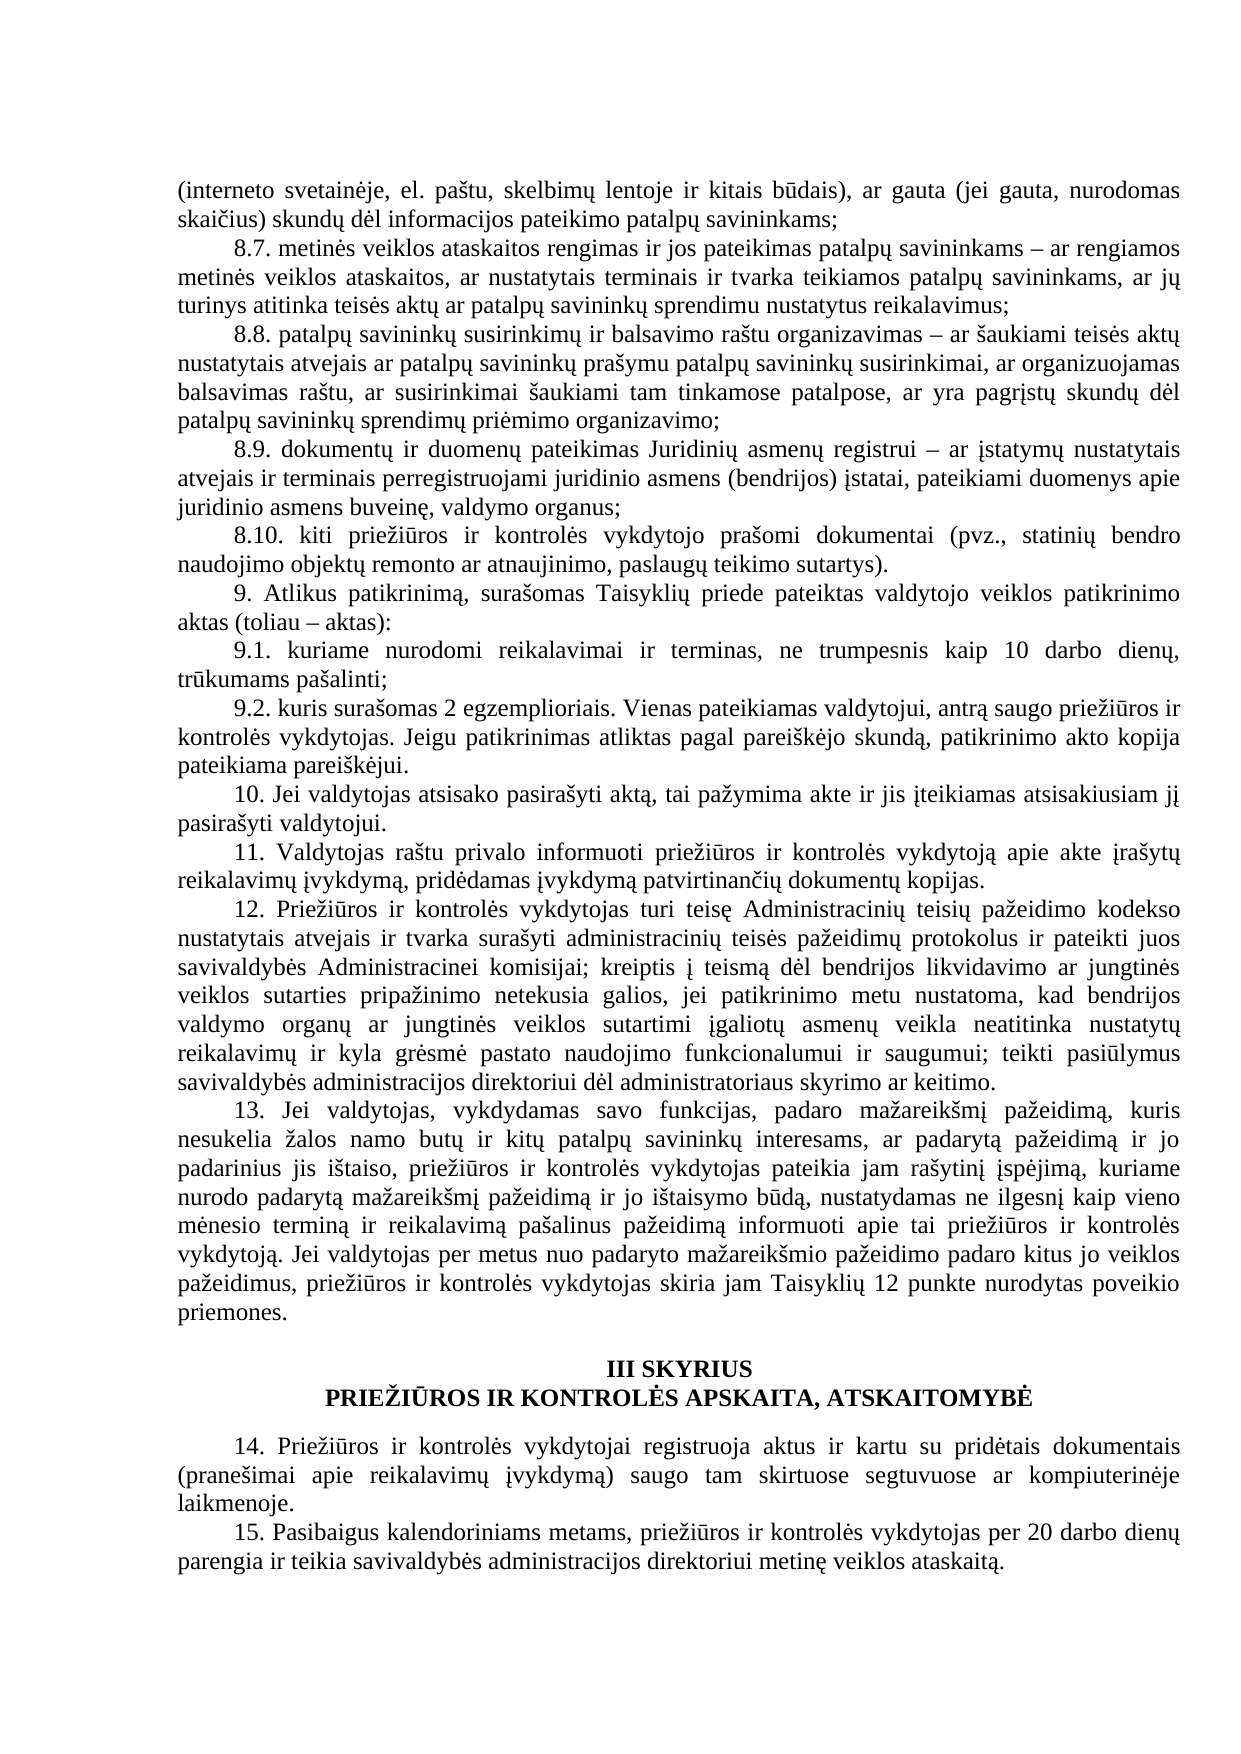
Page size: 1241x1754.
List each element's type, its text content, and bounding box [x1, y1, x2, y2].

text 8.8. patalpų savininkų susirinkimų ir balsavimo raštu organizavimas – ar šaukiami teisės aktų nustatytais atvejais ar patalpų savininkų prašymu patalpų savininkų susirinkimai, ar organizuojamas balsavimas raštu, ar susirinkimai šaukiami tam tinkamose patalpose, ar yra pagrįstų skundų dėl patalpų savininkų sprendimų priėmimo organizavimo; [177, 319, 1181, 434]
text 8.10. kiti priežiūros ir kontrolės vykdytojo prašomi dokumentai (pvz., statinių bendro naudojimo objektų remonto ar atnaujinimo, paslaugų teikimo sutartys). [177, 521, 1181, 578]
text 13. Jei valdytojas, vykdydamas savo funkcijas, padaro mažareikšmį pažeidimą, kuris nesukelia žalos namo butų ir kitų patalpų savininkų interesams, ar padarytą pažeidimą ir jo padarinius jis ištaiso, priežiūros ir kontrolės vykdytojas pateikia jam rašytinį įspėjimą, kuriame nurodo padarytą mažareikšmį pažeidimą ir jo ištaisymo būdą, nustatydamas ne ilgesnį kaip vieno mėnesio terminą ir reikalavimą pašalinus pažeidimą informuoti apie tai priežiūros ir kontrolės vykdytoją. Jei valdytojas per metus nuo padaryto mažareikšmio pažeidimo padaro kitus jo veiklos pažeidimus, priežiūros ir kontrolės vykdytojas skiria jam Taisyklių 12 punkte nurodytas poveikio priemones. [177, 1096, 1181, 1326]
text 12. Priežiūros ir kontrolės vykdytojas turi teisę Administracinių teisių pažeidimo kodekso nustatytais atvejais ir tvarka surašyti administracinių teisės pažeidimų protokolus ir pateikti juos savivaldybės Administracinei komisijai; kreiptis į teismą dėl bendrijos likvidavimo ar jungtinės veiklos sutarties pripažinimo netekusia galios, jei patikrinimo metu nustatoma, kad bendrijos valdymo organų ar jungtinės veiklos sutartimi įgaliotų asmenų veikla neatitinka nustatytų reikalavimų ir kyla grėsmė pastato naudojimo funkcionalumui ir saugumui; teikti pasiūlymus savivaldybės administracijos direktoriui dėl administratoriaus skyrimo ar keitimo. [177, 894, 1181, 1096]
text 9.2. kuris surašomas 2 egzemplioriais. Vienas pateikiamas valdytojui, antrą saugo priežiūros ir kontrolės vykdytojas. Jeigu patikrinimas atliktas pagal pareiškėjo skundą, patikrinimo akto kopija pateikiama pareiškėjui. [177, 693, 1181, 779]
text 8.7. metinės veiklos ataskaitos rengimas ir jos pateikimas patalpų savininkams – ar rengiamos metinės veiklos ataskaitos, ar nustatytais terminais ir tvarka teikiamos patalpų savininkams, ar jų turinys atitinka teisės aktų ar patalpų savininkų sprendimu nustatytus reikalavimus; [177, 233, 1181, 319]
text 8.9. dokumentų ir duomenų pateikimas Juridinių asmenų registrui – ar įstatymų nustatytais atvejais ir terminais perregistruojami juridinio asmens (bendrijos) įstatai, pateikiami duomenys apie juridinio asmens buveinę, valdymo organus; [177, 434, 1181, 521]
text 15. Pasibaigus kalendoriniams metams, priežiūros ir kontrolės vykdytojas per 20 darbo dienų parengia ir teikia savivaldybės administracijos direktoriui metinę veiklos ataskaitą. [177, 1517, 1181, 1575]
text 9. Atlikus patikrinimą, surašomas Taisyklių priede pateiktas valdytojo veiklos patikrinimo aktas (toliau – aktas): [177, 578, 1181, 636]
text 11. Valdytojas raštu privalo informuoti priežiūros ir kontrolės vykdytoją apie akte įrašytų reikalavimų įvykdymą, pridėdamas įvykdymą patvirtinančių dokumentų kopijas. [177, 837, 1181, 894]
text III SKYRIUS [177, 1354, 1181, 1383]
text 9.1. kuriame nurodomi reikalavimai ir terminas, ne trumpesnis kaip 10 darbo dienų, trūkumams pašalinti; [177, 636, 1181, 693]
text 14. Priežiūros ir kontrolės vykdytojai registruoja aktus ir kartu su pridėtais dokumentais (pranešimai apie reikalavimų įvykdymą) saugo tam skirtuose segtuvuose ar kompiuterinėje laikmenoje. [177, 1431, 1181, 1517]
text PRIEŽIŪROS IR KONTROLĖS APSKAITA, ATSKAITOMYBĖ [177, 1383, 1181, 1412]
text (interneto svetainėje, el. paštu, skelbimų lentoje ir kitais būdais), ar gauta (jei gauta, nurodomas skaičius) skundų dėl informacijos pateikimo patalpų savininkams; [177, 176, 1181, 233]
text 10. Jei valdytojas atsisako pasirašyti aktą, tai pažymima akte ir jis įteikiamas atsisakiusiam jį pasirašyti valdytojui. [177, 779, 1181, 837]
